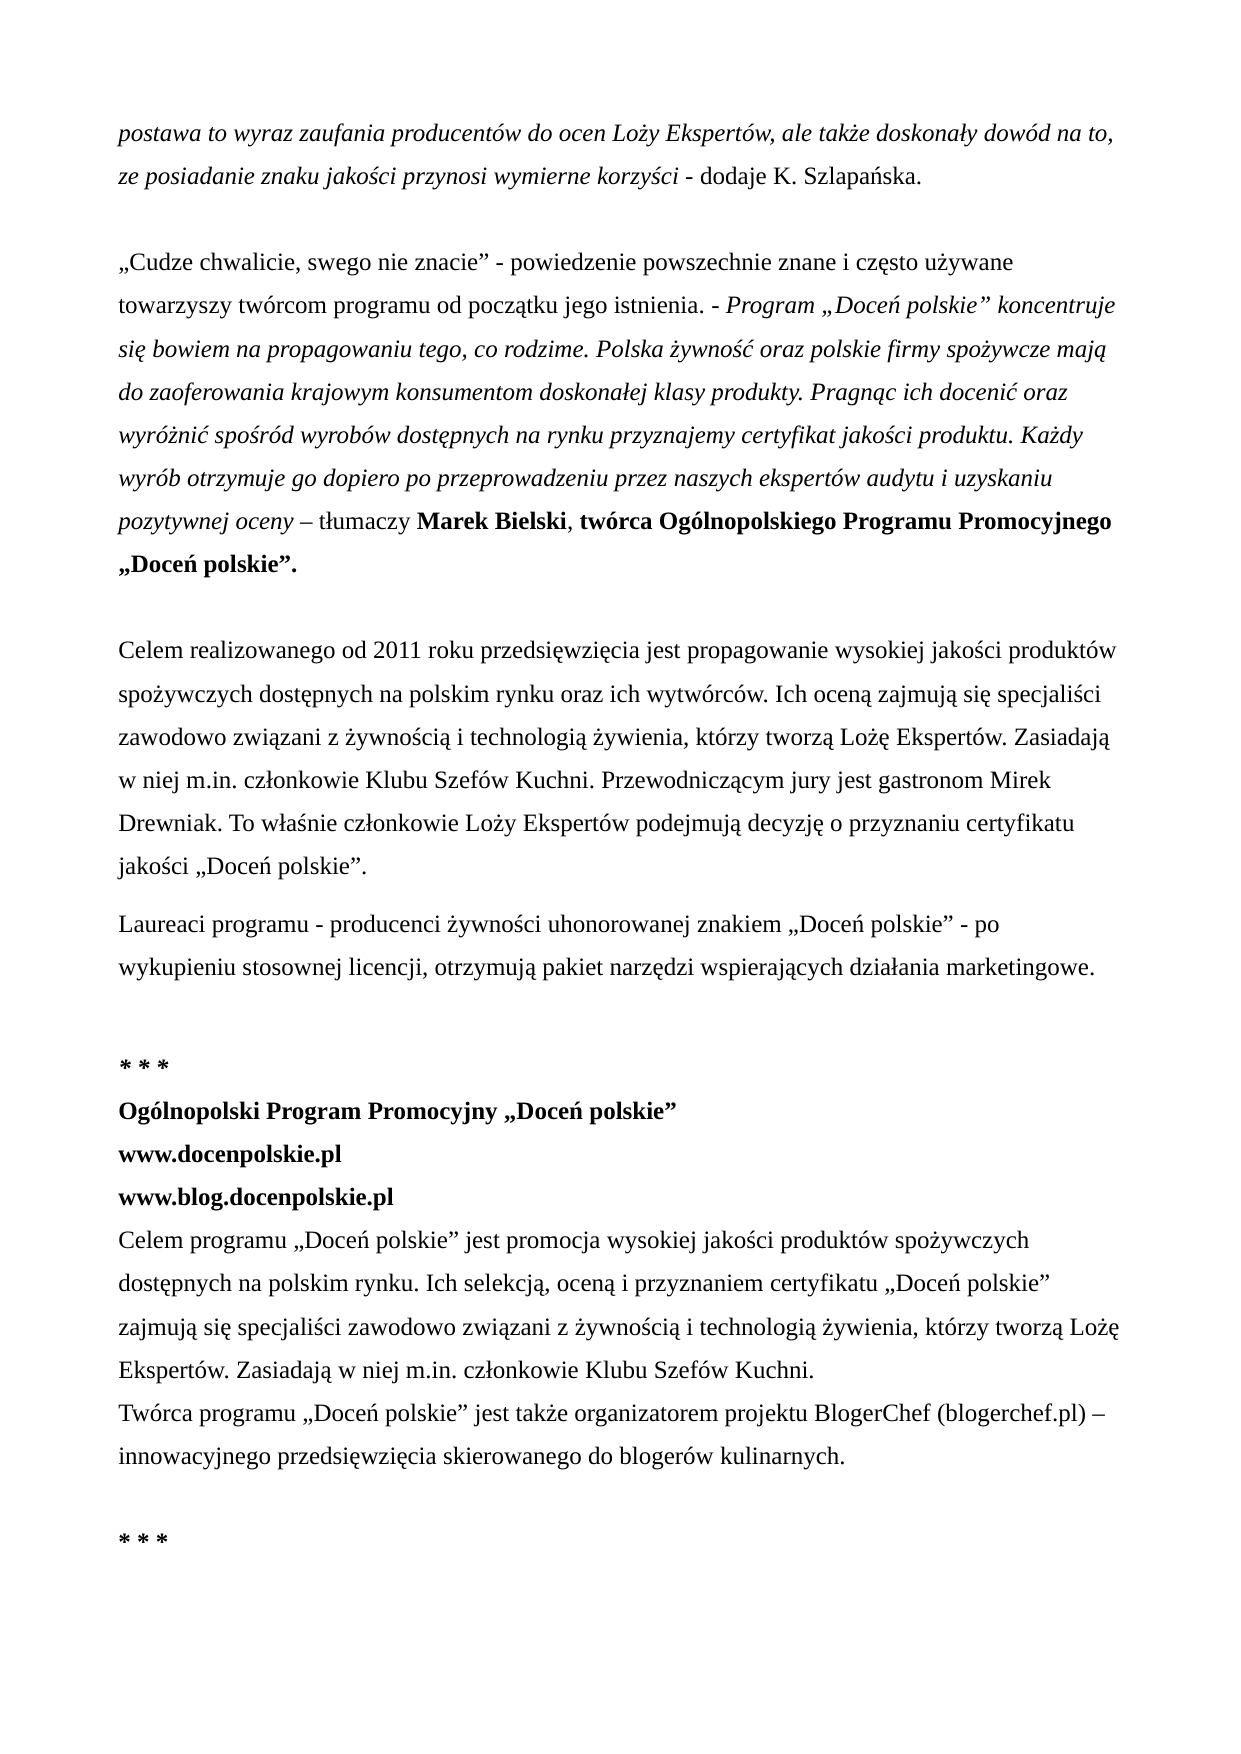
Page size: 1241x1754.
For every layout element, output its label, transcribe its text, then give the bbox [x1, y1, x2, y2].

text Celem realizowanego od 2011 roku przedsięwzięcia jest propagowanie wysokiej jakości produktów spożywczych dostępnych na polskim rynku oraz ich wytwórców. Ich oceną zajmują się specjaliści zawodowo związani z żywnością i technologią żywienia, którzy tworzą Lożę Ekspertów. Zasiadają w niej m.in. członkowie Klubu Szefów Kuchni. Przewodniczącym jury jest gastronom Mirek Drewniak. To właśnie członkowie Loży Ekspertów podejmują decyzję o przyznaniu certyfikatu jakości „Doceń polskie”. [118, 636, 1122, 880]
text Ogólnopolski Program Promocyjny „Doceń polskie” www.docenpolskie.pl www.blog.docenpolskie.pl Celem programu „Doceń polskie” jest promocja wysokiej jakości produktów spożywczych dostępnych na polskim rynku. Ich selekcją, oceną i przyznaniem certyfikatu „Doceń polskie” zajmują się specjaliści zawodowo związani z żywnością i technologią żywienia, którzy tworzą Lożę Ekspertów. Zasiadają w niej m.in. członkowie Klubu Szefów Kuchni. Twórca programu „Doceń polskie” jest także organizatorem projektu BlogerChef (blogerchef.pl) – innowacyjnego przedsięwzięcia skierowanego do blogerów kulinarnych. [118, 1096, 1122, 1513]
text postawa to wyraz zaufania producentów do ocen Loży Ekspertów, ale także doskonały dowód na to, ze posiadanie znaku jakości przynosi wymierne korzyści - dodaje K. Szlapańska. [118, 118, 1122, 190]
text „Cudze chwalicie, swego nie znacie” - powiedzenie powszechnie znane i często używane towarzyszy twórcom programu od początku jego istnienia. - Program „Doceń polskie” koncentruje się bowiem na propagowaniu tego, co rodzime. Polska żywność oraz polskie firmy spożywcze mają do zaoferowania krajowym konsumentom doskonałej klasy produkty. Pragnąc ich docenić oraz wyróżnić spośród wyrobów dostępnych na rynku przyznajemy certyfikat jakości produktu. Każdy wyrób otrzymuje go dopiero po przeprowadzeniu przez naszych ekspertów audytu i uzyskaniu pozytywnej oceny – tłumaczy Marek Bielski, twórca Ogólnopolskiego Programu Promocyjnego „Doceń polskie”. [118, 247, 1122, 578]
text * * * [118, 1527, 1122, 1556]
text Laureaci programu - producenci żywności uhonorowanej znakiem „Doceń polskie” - po wykupieniu stosownej licencji, otrzymują pakiet narzędzi wspierających działania marketingowe. [118, 909, 1122, 981]
text * * * [118, 1010, 1122, 1082]
